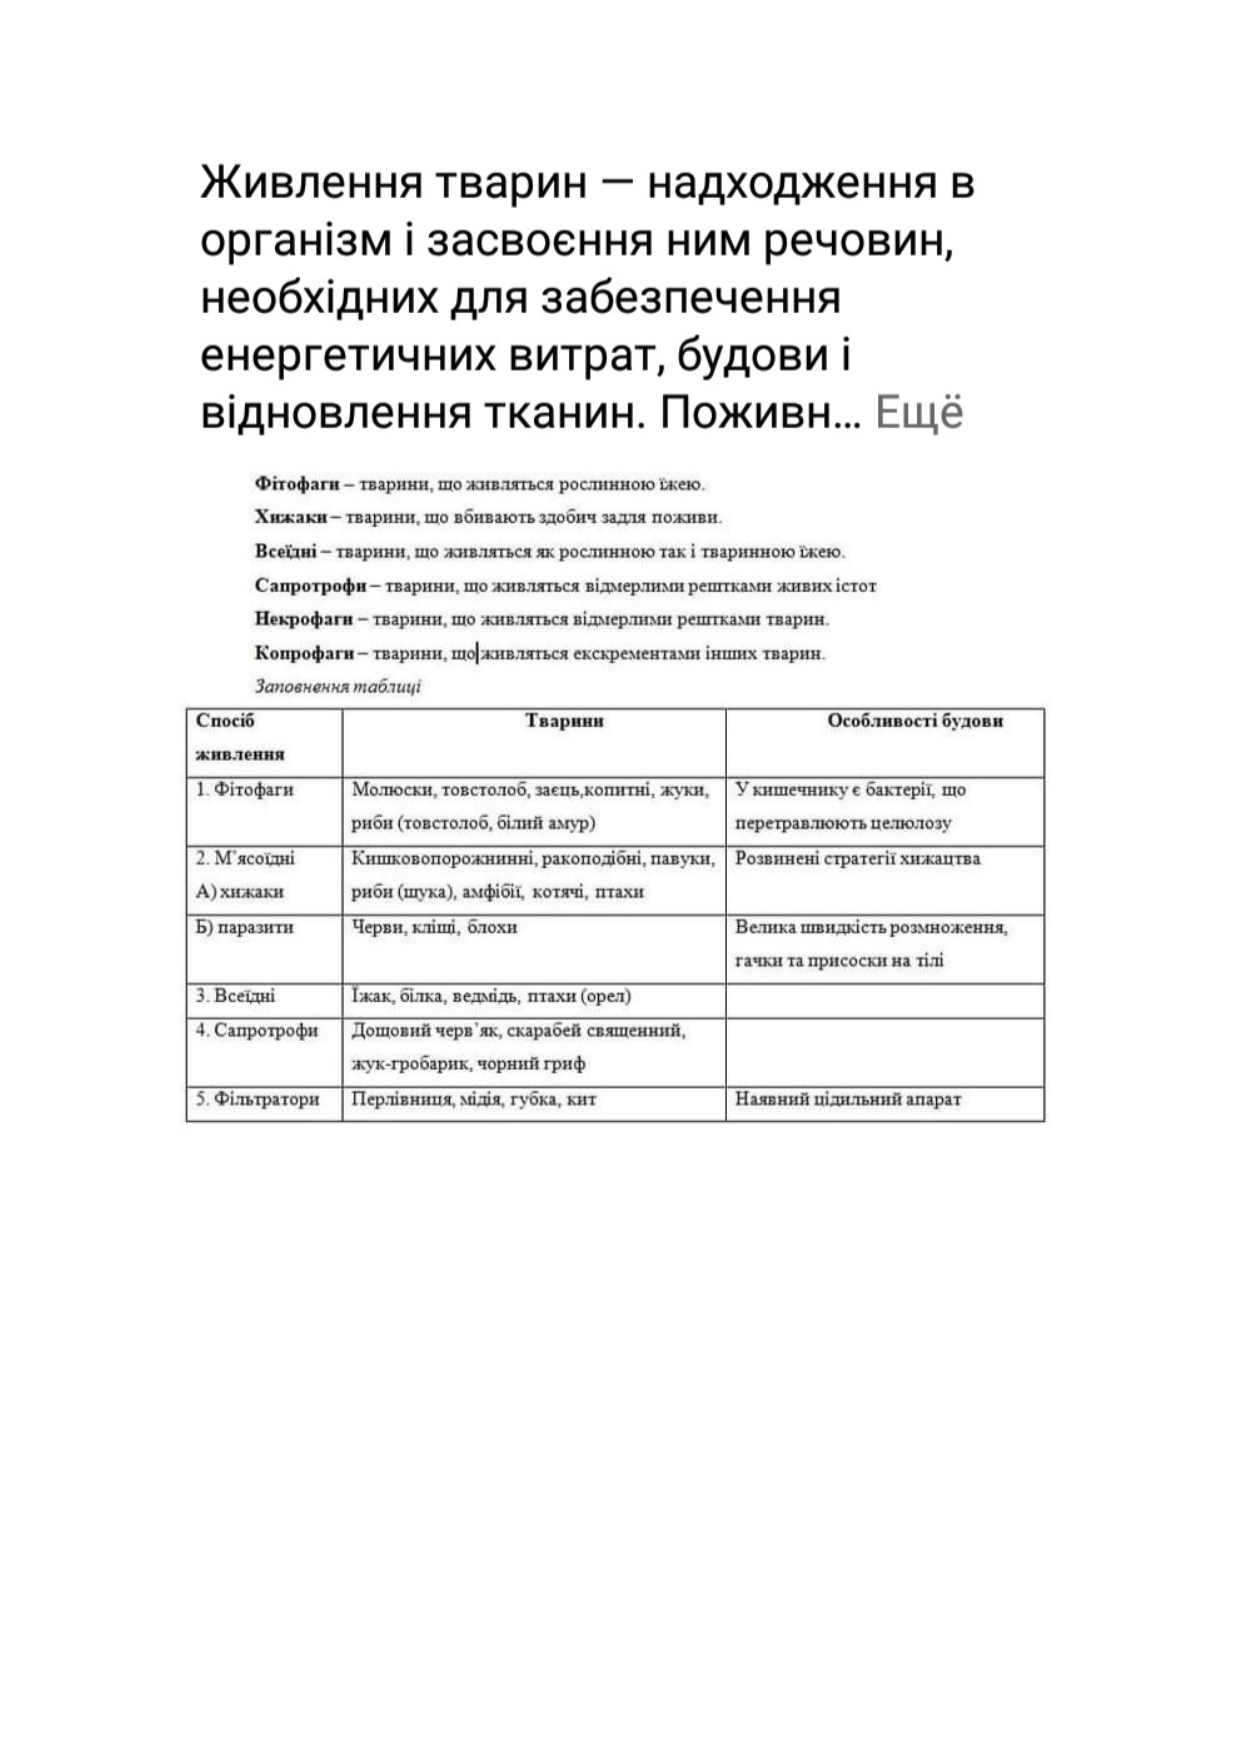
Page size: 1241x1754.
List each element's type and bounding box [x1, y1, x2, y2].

picture [170, 118, 1071, 1166]
